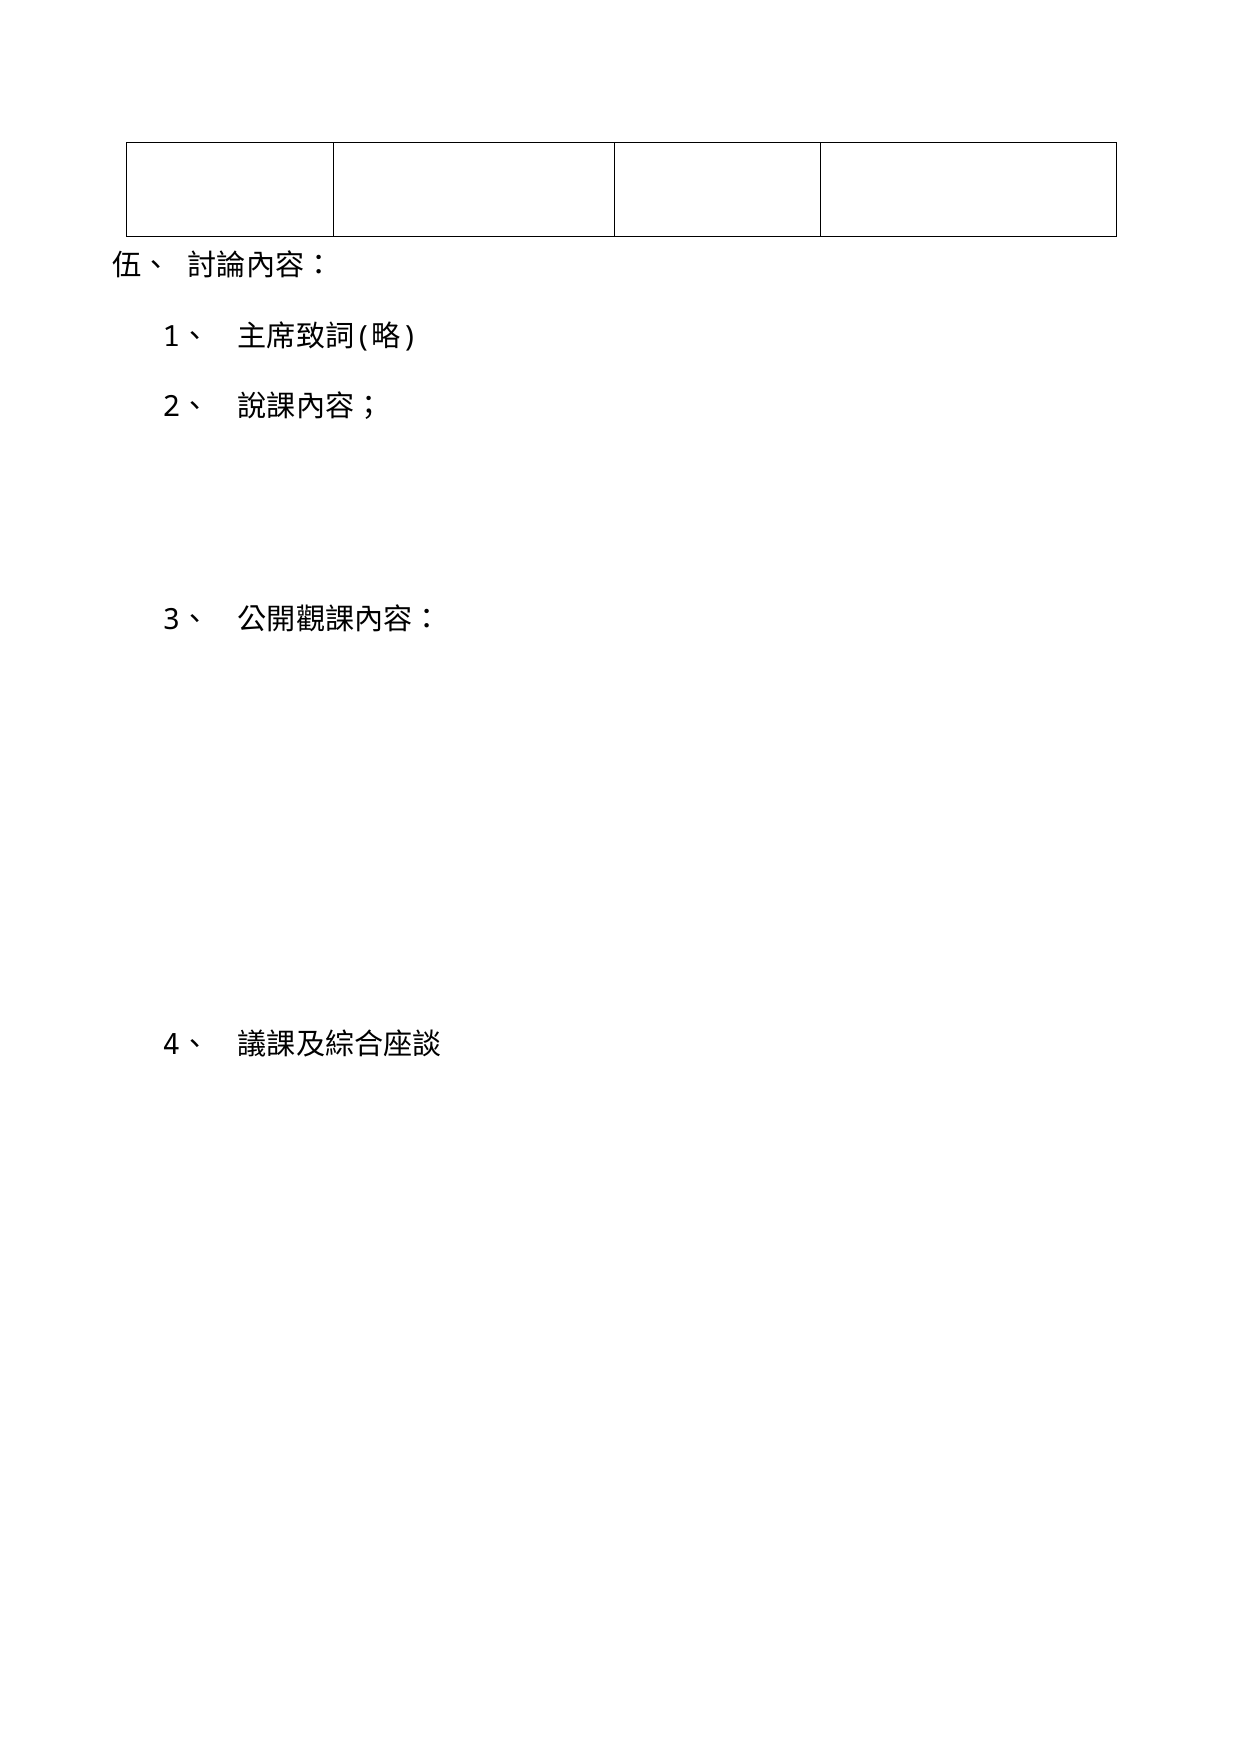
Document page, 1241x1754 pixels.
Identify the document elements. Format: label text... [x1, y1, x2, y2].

table_cell [821, 143, 1116, 236]
table_cell [127, 143, 333, 236]
list 主席致詞(略) [162, 306, 1128, 356]
list 議課及綜合座談 [162, 1014, 1128, 1064]
list 討論內容： [112, 237, 1128, 285]
table_cell [334, 143, 614, 236]
table_cell [615, 143, 820, 236]
list 公開觀課內容： [162, 589, 1128, 639]
list 說課內容； [162, 377, 1128, 427]
